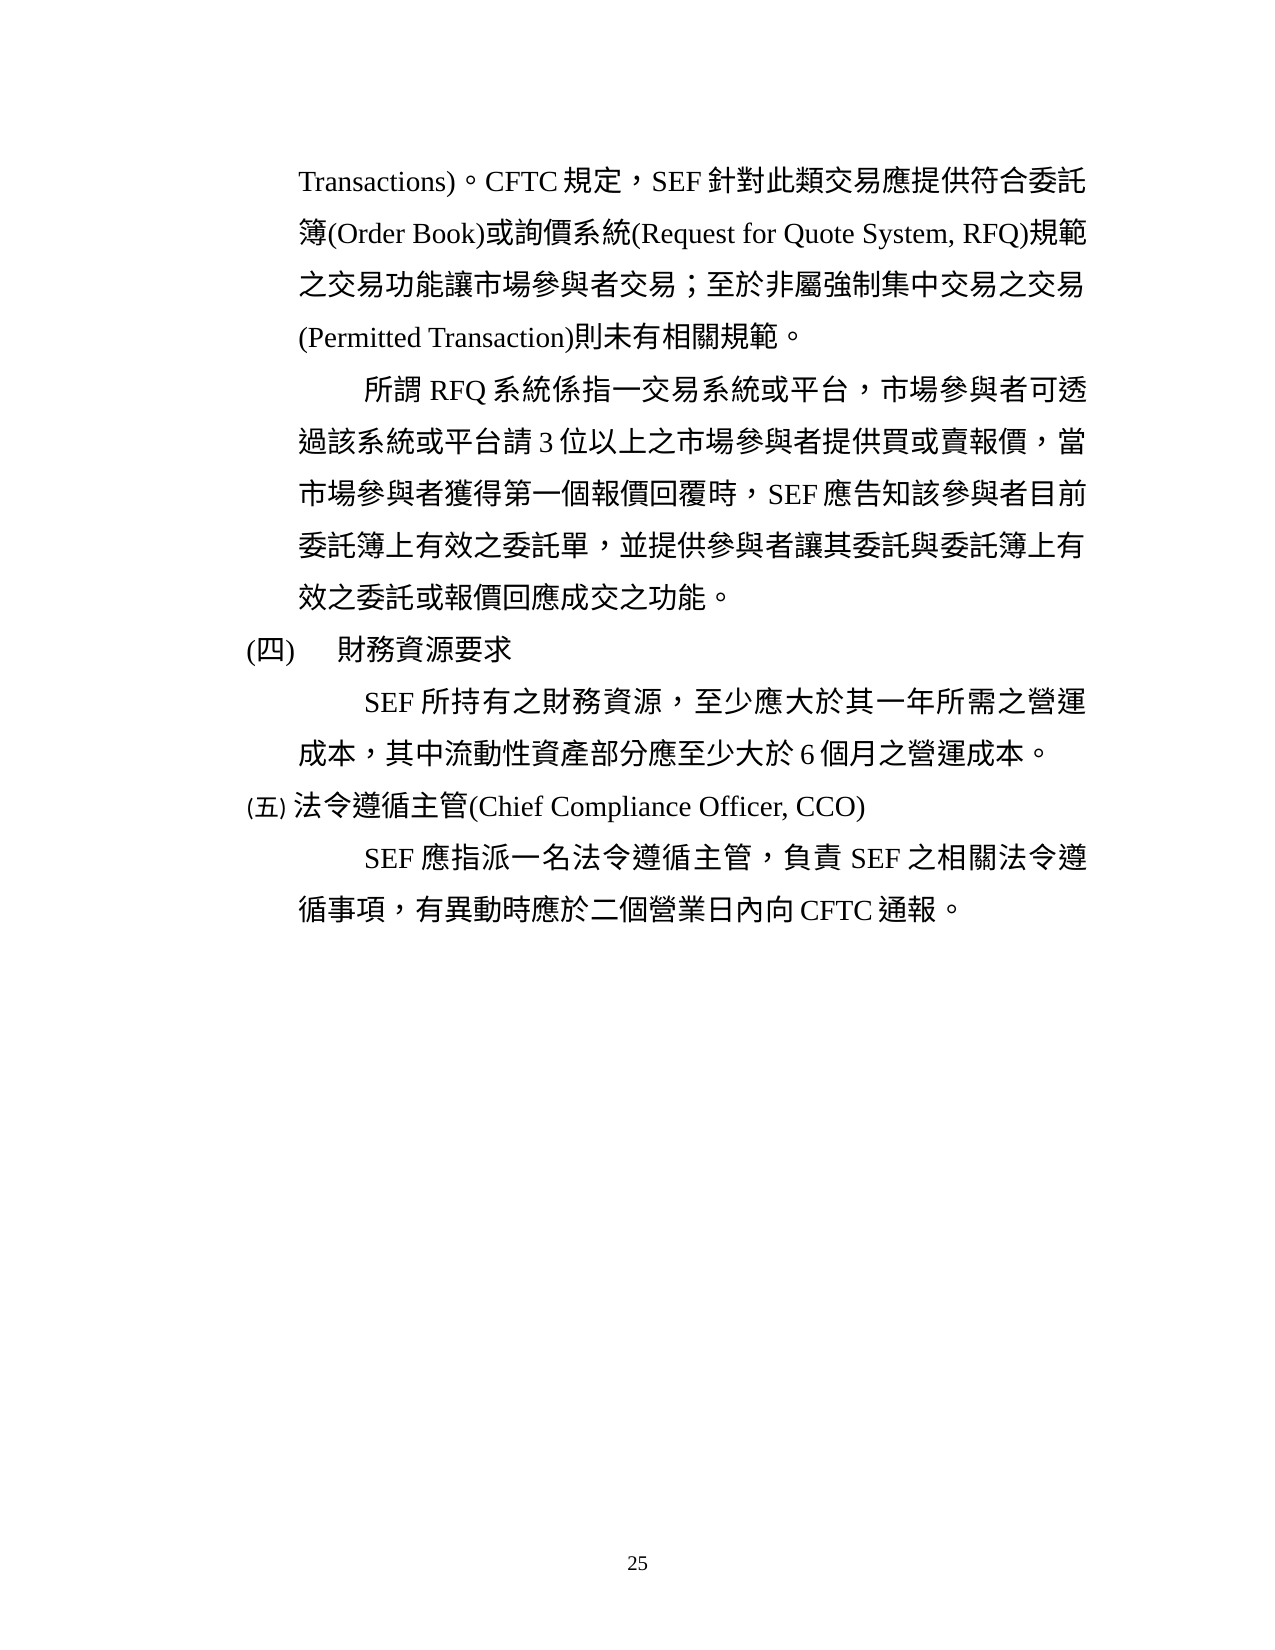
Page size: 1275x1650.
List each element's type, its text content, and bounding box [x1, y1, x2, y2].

text Transactions)。CFTC規定，SEF針對此類交易應提供符合委託簿(Order Book)或詢價系統(Request for Quote System, RFQ)規範之交易功能讓市場參與者交易；至於非屬強制集中交易之交易(Permitted Transaction)則未有相關規範。 [298, 150, 1088, 358]
text SEF所持有之財務資源，至少應大於其一年所需之營運成本，其中流動性資產部分應至少大於6個月之營運成本。 [298, 671, 1088, 775]
list 法令遵循主管(Chief Compliance Officer, CCO) [246, 775, 1088, 827]
text 所謂RFQ系統係指一交易系統或平台，市場參與者可透過該系統或平台請3位以上之市場參與者提供買或賣報價，當市場參與者獲得第一個報價回覆時，SEF應告知該參與者目前委託簿上有效之委託單，並提供參與者讓其委託與委託簿上有效之委託或報價回應成交之功能。 [298, 358, 1088, 619]
text SEF應指派一名法令遵循主管，負責SEF之相關法令遵循事項，有異動時應於二個營業日內向CFTC通報。 [298, 827, 1088, 931]
list 財務資源要求 [246, 619, 1088, 671]
